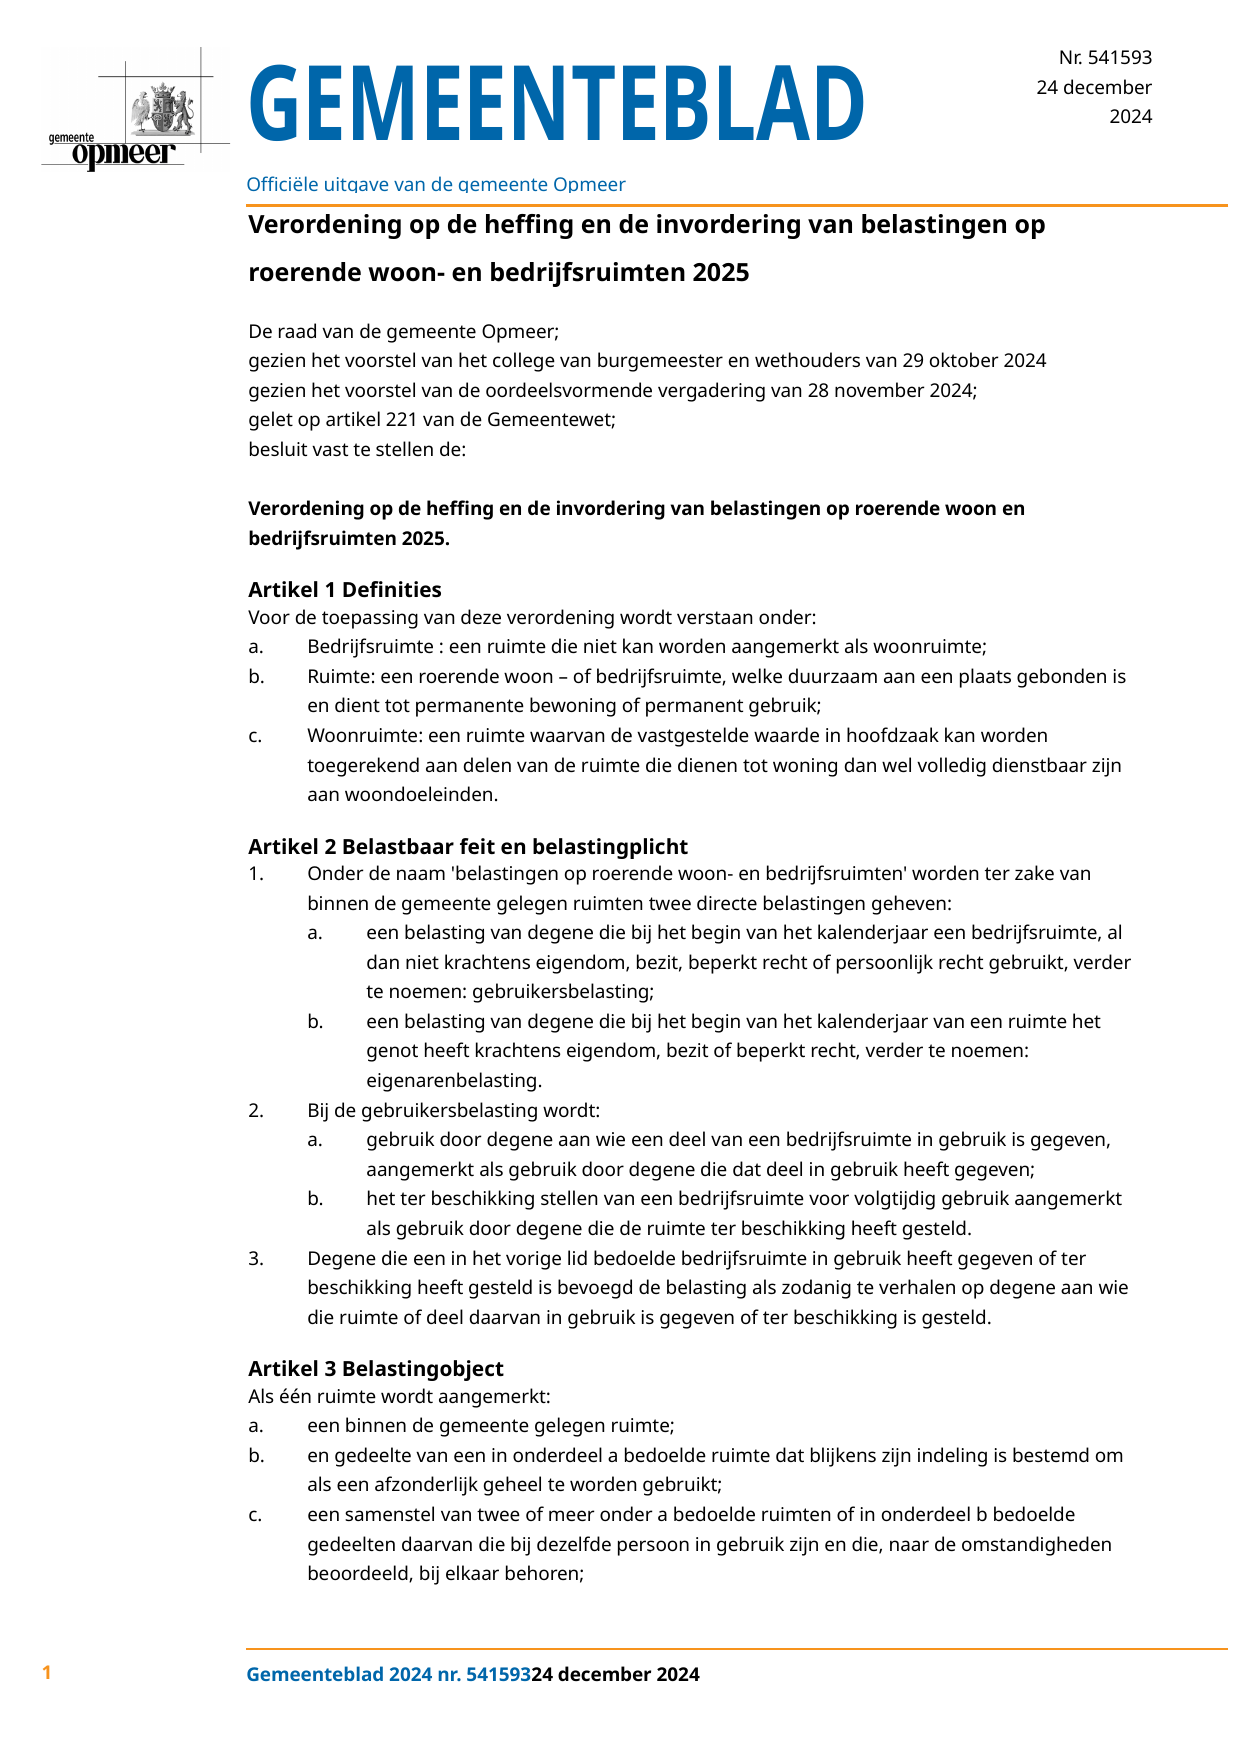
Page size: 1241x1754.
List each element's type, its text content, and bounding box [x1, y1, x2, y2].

list een belasting van degene die bij het begin van het kalenderjaar een bedrijfsruimte, al dan niet krachtens eigendom, bezit, beperkt recht of persoonlijk recht gebruikt, verder te noemen: gebruikersbelasting; [307, 919, 1152, 1004]
list en gedeelte van een in onderdeel a bedoelde ruimte dat blijkens zijn indeling is bestemd om als een afzonderlijk geheel te worden gebruikt; [248, 1442, 1152, 1497]
list gebruik door degene aan wie een deel van een bedrijfsruimte in gebruik is gegeven, aangemerkt als gebruik door degene die dat deel in gebruik heeft gegeven; [307, 1126, 1152, 1182]
text Als één ruimte wordt aangemerkt: [248, 1383, 1152, 1408]
text Verordening op de heffing en de invordering van belastingen op roerende woon en bedrijfsruimten 2025. [248, 495, 1152, 551]
list het ter beschikking stellen van een bedrijfsruimte voor volgtijdig gebruik aangemerkt als gebruik door degene die de ruimte ter beschikking heeft gesteld. [307, 1186, 1152, 1241]
list Bedrijfsruimte : een ruimte die niet kan worden aangemerkt als woonruimte; [248, 633, 1152, 659]
text Artikel 1 Definities [248, 575, 1152, 604]
list een samenstel van twee of meer onder a bedoelde ruimten of in onderdeel b bedoelde gedeelten daarvan die bij dezelfde persoon in gebruik zijn en die, naar de omstandigheden beoordeeld, bij elkaar behoren; [248, 1501, 1152, 1586]
list Onder de naam 'belastingen op roerende woon- en bedrijfsruimten' worden ter zake van binnen de gemeente gelegen ruimten twee directe belastingen geheven: [248, 860, 1152, 916]
text Verordening op de heffing en de invordering van belastingen op roerende woon- en bedrijfsruimten 2025 [248, 207, 1152, 288]
text gelet op artikel 221 van de Gemeentewet; [248, 407, 1152, 432]
text Artikel 3 Belastingobject [248, 1354, 1152, 1383]
list een binnen de gemeente gelegen ruimte; [248, 1412, 1152, 1438]
text Artikel 2 Belastbaar feit en belastingplicht [248, 832, 1152, 860]
list Bij de gebruikersbelasting wordt: [248, 1097, 1152, 1123]
text Voor de toepassing van deze verordening wordt verstaan onder: [248, 604, 1152, 629]
list Woonruimte: een ruimte waarvan de vastgestelde waarde in hoofdzaak kan worden toegerekend aan delen van de ruimte die dienen tot woning dan wel volledig dienstbaar zijn aan woondoeleinden. [248, 722, 1152, 807]
text gezien het voorstel van het college van burgemeester en wethouders van 29 oktober 2024 [248, 347, 1152, 373]
list Degene die een in het vorige lid bedoelde bedrijfsruimte in gebruik heeft gegeven of ter beschikking heeft gesteld is bevoegd de belasting als zodanig te verhalen op degene aan wie die ruimte of deel daarvan in gebruik is gegeven of ter beschikking is gesteld. [248, 1245, 1152, 1330]
text De raad van de gemeente Opmeer; [248, 318, 1152, 344]
list een belasting van degene die bij het begin van het kalenderjaar van een ruimte het genot heeft krachtens eigendom, bezit of beperkt recht, verder te noemen: eigenarenbelasting. [307, 1008, 1152, 1093]
picture [41, 47, 231, 172]
text besluit vast te stellen de: [248, 436, 1152, 462]
text gezien het voorstel van de oordeelsvormende vergadering van 28 november 2024; [248, 377, 1152, 403]
list Ruimte: een roerende woon – of bedrijfsruimte, welke duurzaam aan een plaats gebonden is en dient tot permanente bewoning of permanent gebruik; [248, 663, 1152, 718]
